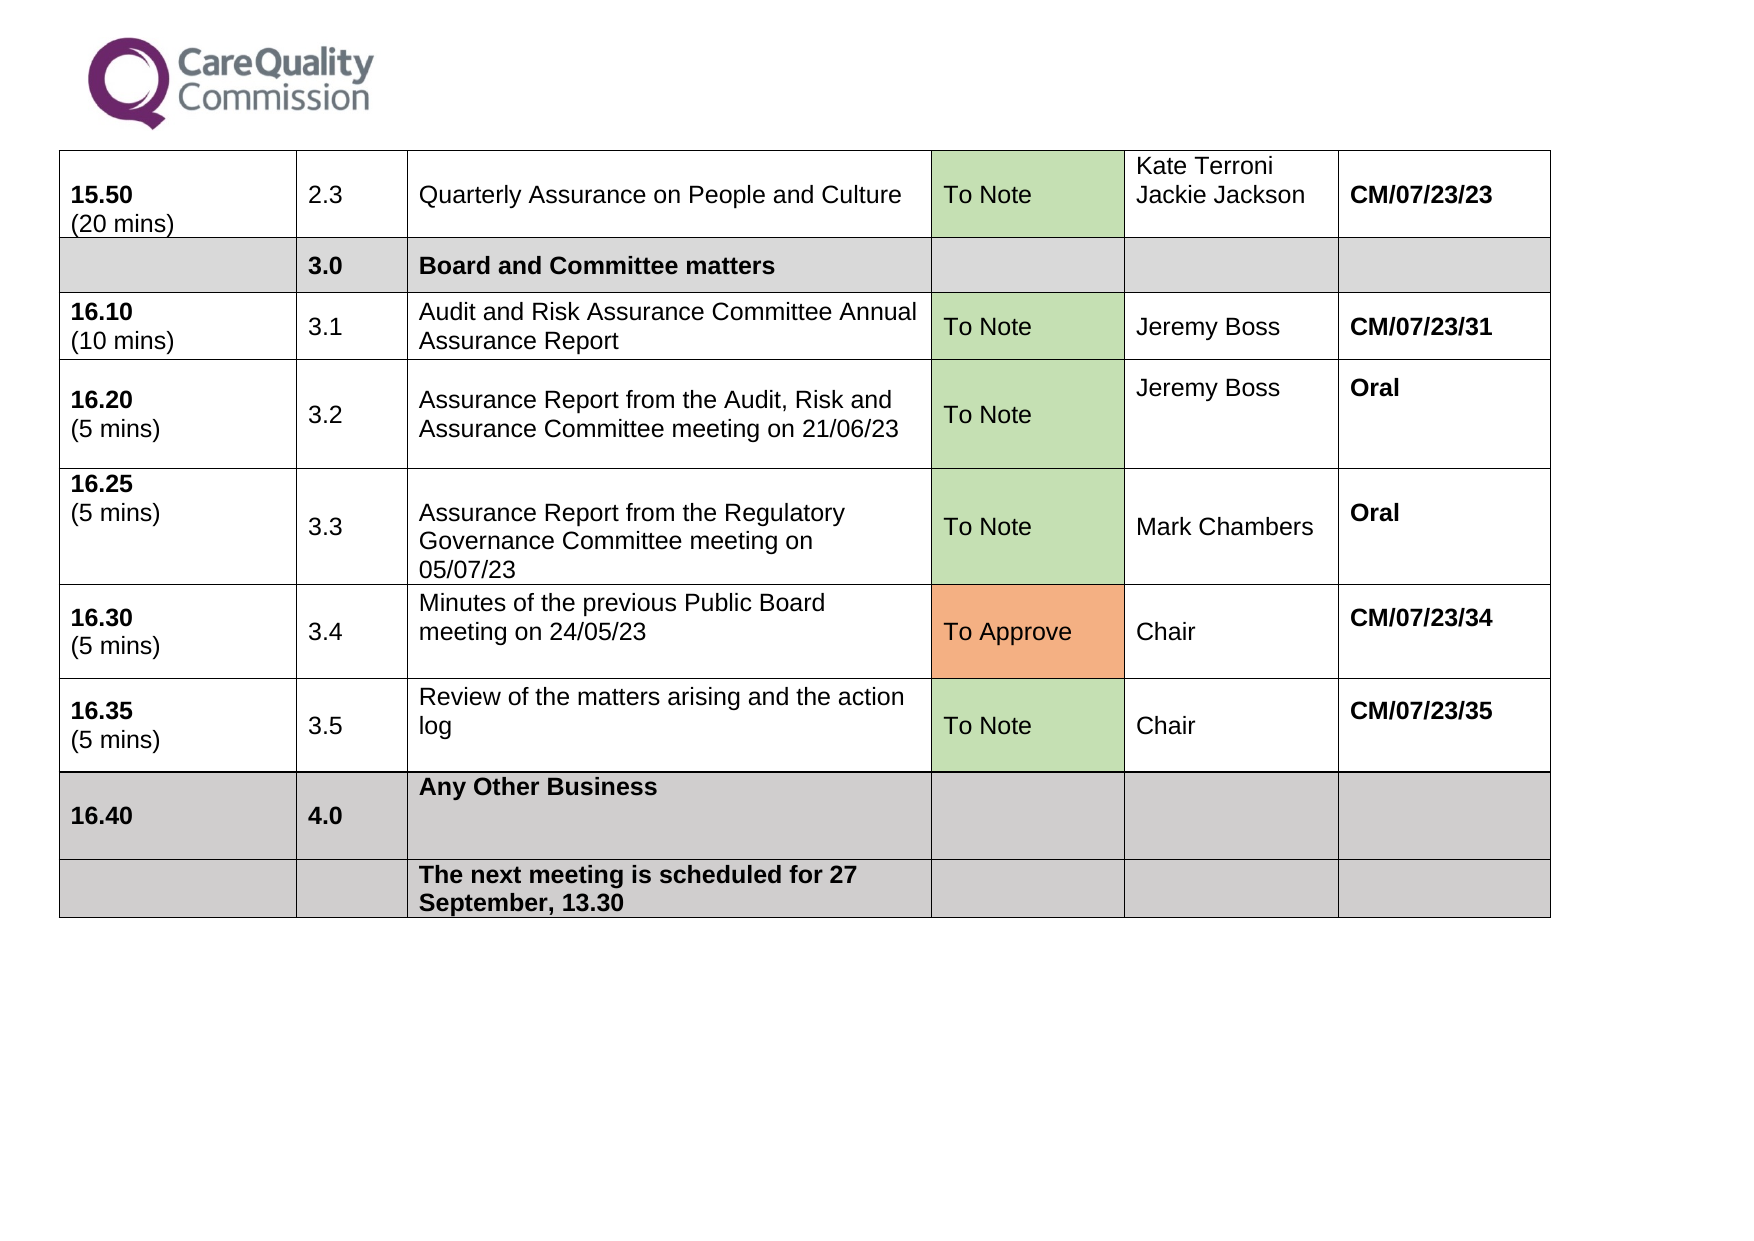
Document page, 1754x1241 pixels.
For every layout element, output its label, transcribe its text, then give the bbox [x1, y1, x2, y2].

table_cell 3.1 [297, 293, 407, 359]
table_cell Oral [1339, 469, 1550, 584]
table_cell 3.0 [297, 238, 407, 292]
table_cell To Note [932, 679, 1124, 771]
table_cell CM/07/23/31 [1339, 293, 1550, 359]
table_cell Jeremy Boss [1125, 360, 1338, 468]
table_cell Jeremy Boss [1125, 293, 1338, 359]
table_cell Board and Committee matters [408, 238, 931, 292]
table_cell [297, 860, 407, 917]
table_cell [932, 238, 1124, 292]
table_cell 3.3 [297, 469, 407, 584]
table_cell [932, 860, 1124, 917]
table_cell 4.0 [297, 773, 407, 859]
table_cell To Approve [932, 585, 1124, 678]
table_cell Kate Terroni Jackie Jackson [1125, 151, 1338, 237]
table_cell CM/07/23/34 [1339, 585, 1550, 678]
table_cell 16.20 (5 mins) [60, 360, 296, 468]
table_cell 3.4 [297, 585, 407, 678]
table_cell The next meeting is scheduled for 27 September, 13.30 [408, 860, 931, 917]
table_cell 16.35 (5 mins) [60, 679, 296, 771]
table_cell Assurance Report from the Audit, Risk and Assurance Committee meeting on 21/06/23 [408, 360, 931, 468]
table_cell [1339, 773, 1550, 859]
table_cell 16.25 (5 mins) [60, 469, 296, 584]
table_cell 15.50 (20 mins) [60, 151, 296, 237]
table_cell To Note [932, 469, 1124, 584]
table_cell Quarterly Assurance on People and Culture [408, 151, 931, 237]
table_cell [1125, 238, 1338, 292]
table_cell 2.3 [297, 151, 407, 237]
table_cell [1339, 860, 1550, 917]
table_cell Chair [1125, 679, 1338, 771]
table_cell [932, 773, 1124, 859]
table_cell [1125, 773, 1338, 859]
table_cell Chair [1125, 585, 1338, 678]
table_cell To Note [932, 151, 1124, 237]
table_cell Review of the matters arising and the action log [408, 679, 931, 771]
table_cell 3.5 [297, 679, 407, 771]
table_cell 3.2 [297, 360, 407, 468]
table_cell 16.10 (10 mins) [60, 293, 296, 359]
table_cell [60, 238, 296, 292]
table_cell 16.40 [60, 773, 296, 859]
table_cell Any Other Business [408, 773, 931, 859]
table_cell To Note [932, 293, 1124, 359]
table_cell [60, 860, 296, 917]
table_cell CM/07/23/35 [1339, 679, 1550, 771]
table_cell To Note [932, 360, 1124, 468]
table_cell Mark Chambers [1125, 469, 1338, 584]
table_cell 16.30 (5 mins) [60, 585, 296, 678]
table_cell Assurance Report from the Regulatory Governance Committee meeting on 05/07/23 [408, 469, 931, 584]
table_cell CM/07/23/23 [1339, 151, 1550, 237]
table_cell Minutes of the previous Public Board meeting on 24/05/23 [408, 585, 931, 678]
table_cell Audit and Risk Assurance Committee Annual Assurance Report [408, 293, 931, 359]
table_cell Oral [1339, 360, 1550, 468]
table_cell [1339, 238, 1550, 292]
table_cell [1125, 860, 1338, 917]
